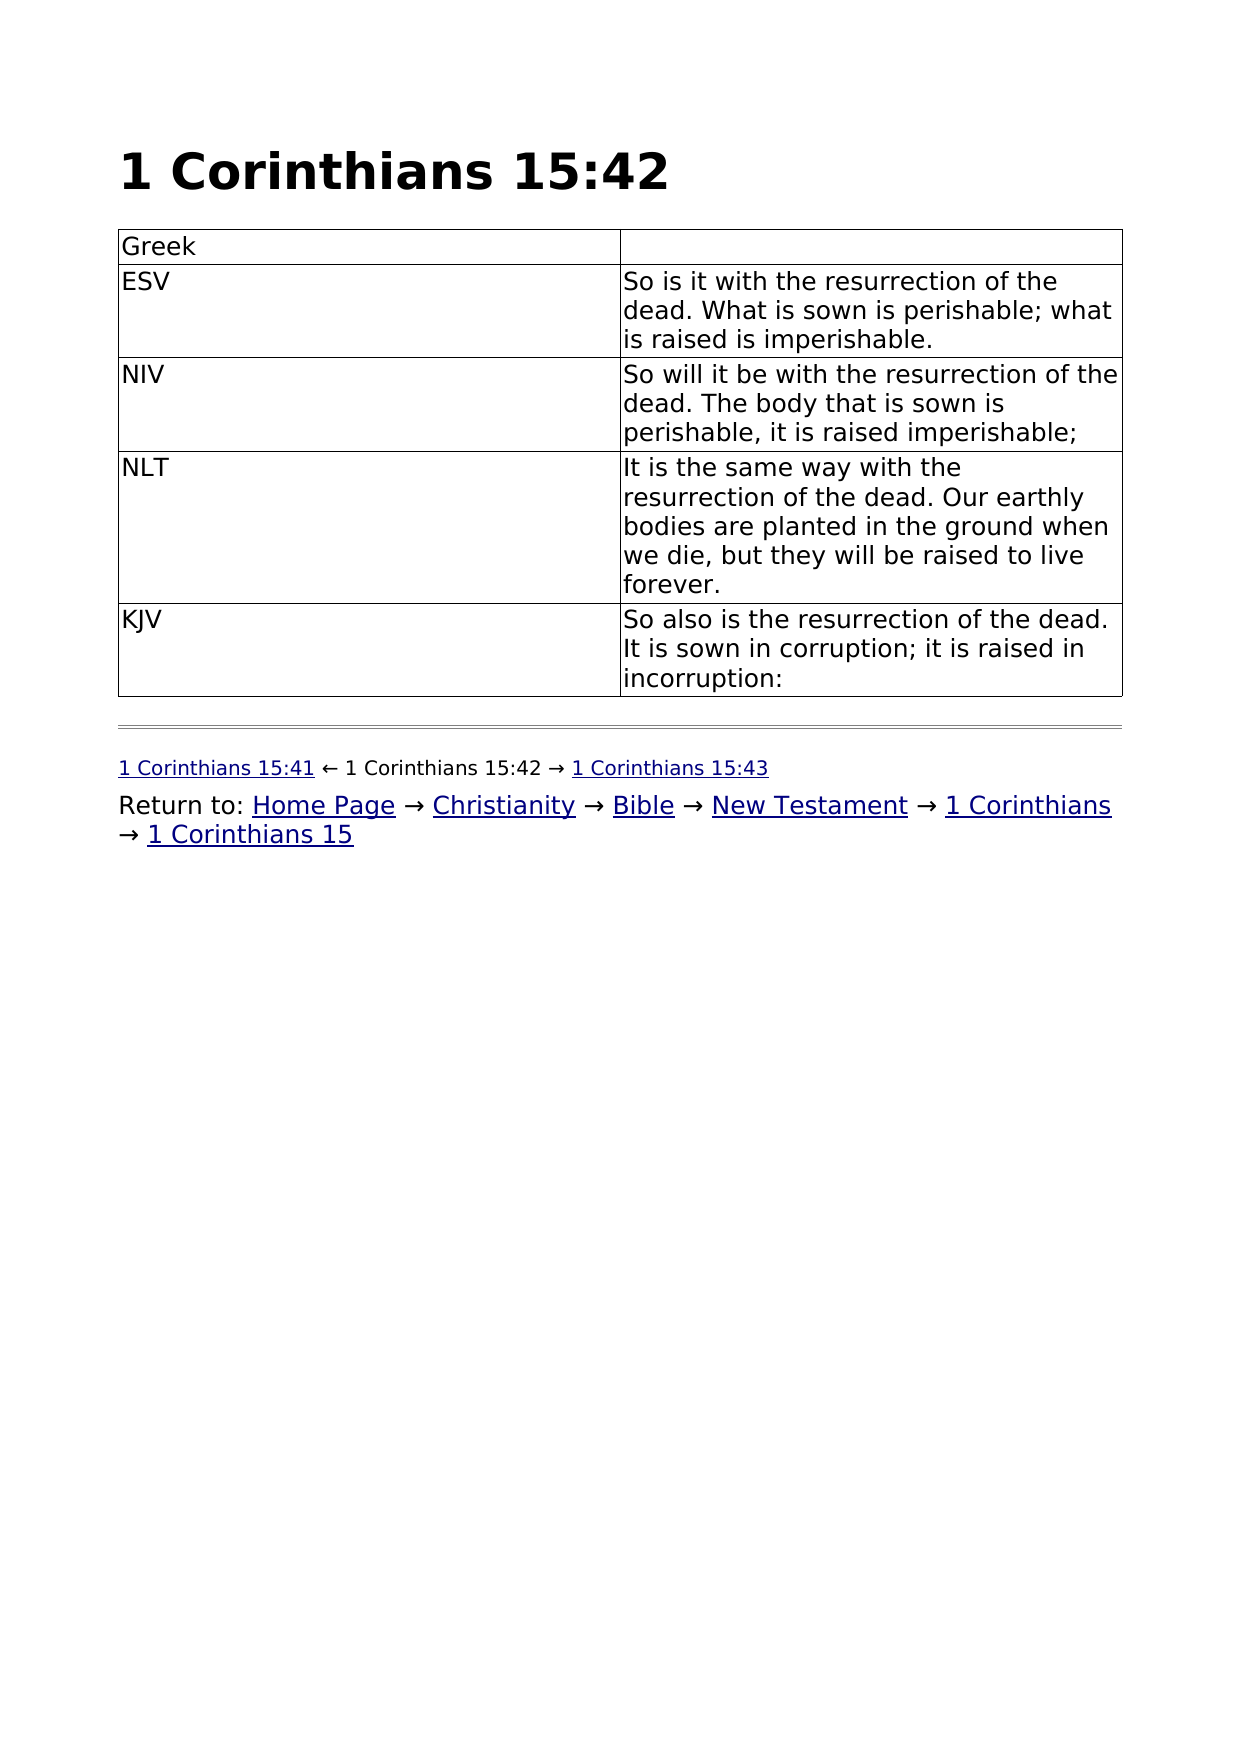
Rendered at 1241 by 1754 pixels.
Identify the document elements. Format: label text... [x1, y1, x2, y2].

table_header [621, 230, 1122, 264]
table_cell It is the same way with the resurrection of the dead. Our earthly bodies are planted in the ground when we die, but they will be raised to live forever. [621, 452, 1122, 602]
table_cell So will it be with the resurrection of the dead. The body that is sown is perishable, it is raised imperishable; [621, 358, 1122, 451]
table_cell NLT [119, 452, 620, 602]
text Return to: Home Page → Christianity → Bible → New Testament → 1 Corinthians → 1 Corinthians 15 [118, 791, 1122, 849]
table_header Greek [119, 230, 620, 264]
table_cell So is it with the resurrection of the dead. What is sown is perishable; what is raised is imperishable. [621, 265, 1122, 357]
table_cell So also is the resurrection of the dead. It is sown in corruption; it is raised in incorruption: [621, 604, 1122, 696]
table_cell KJV [119, 604, 620, 696]
table_cell NIV [119, 358, 620, 451]
text 1 Corinthians 15:41 ← 1 Corinthians 15:42 → 1 Corinthians 15:43 [118, 757, 1122, 791]
subtitle 1 Corinthians 15:42 [118, 143, 1122, 201]
table_cell ESV [119, 265, 620, 357]
